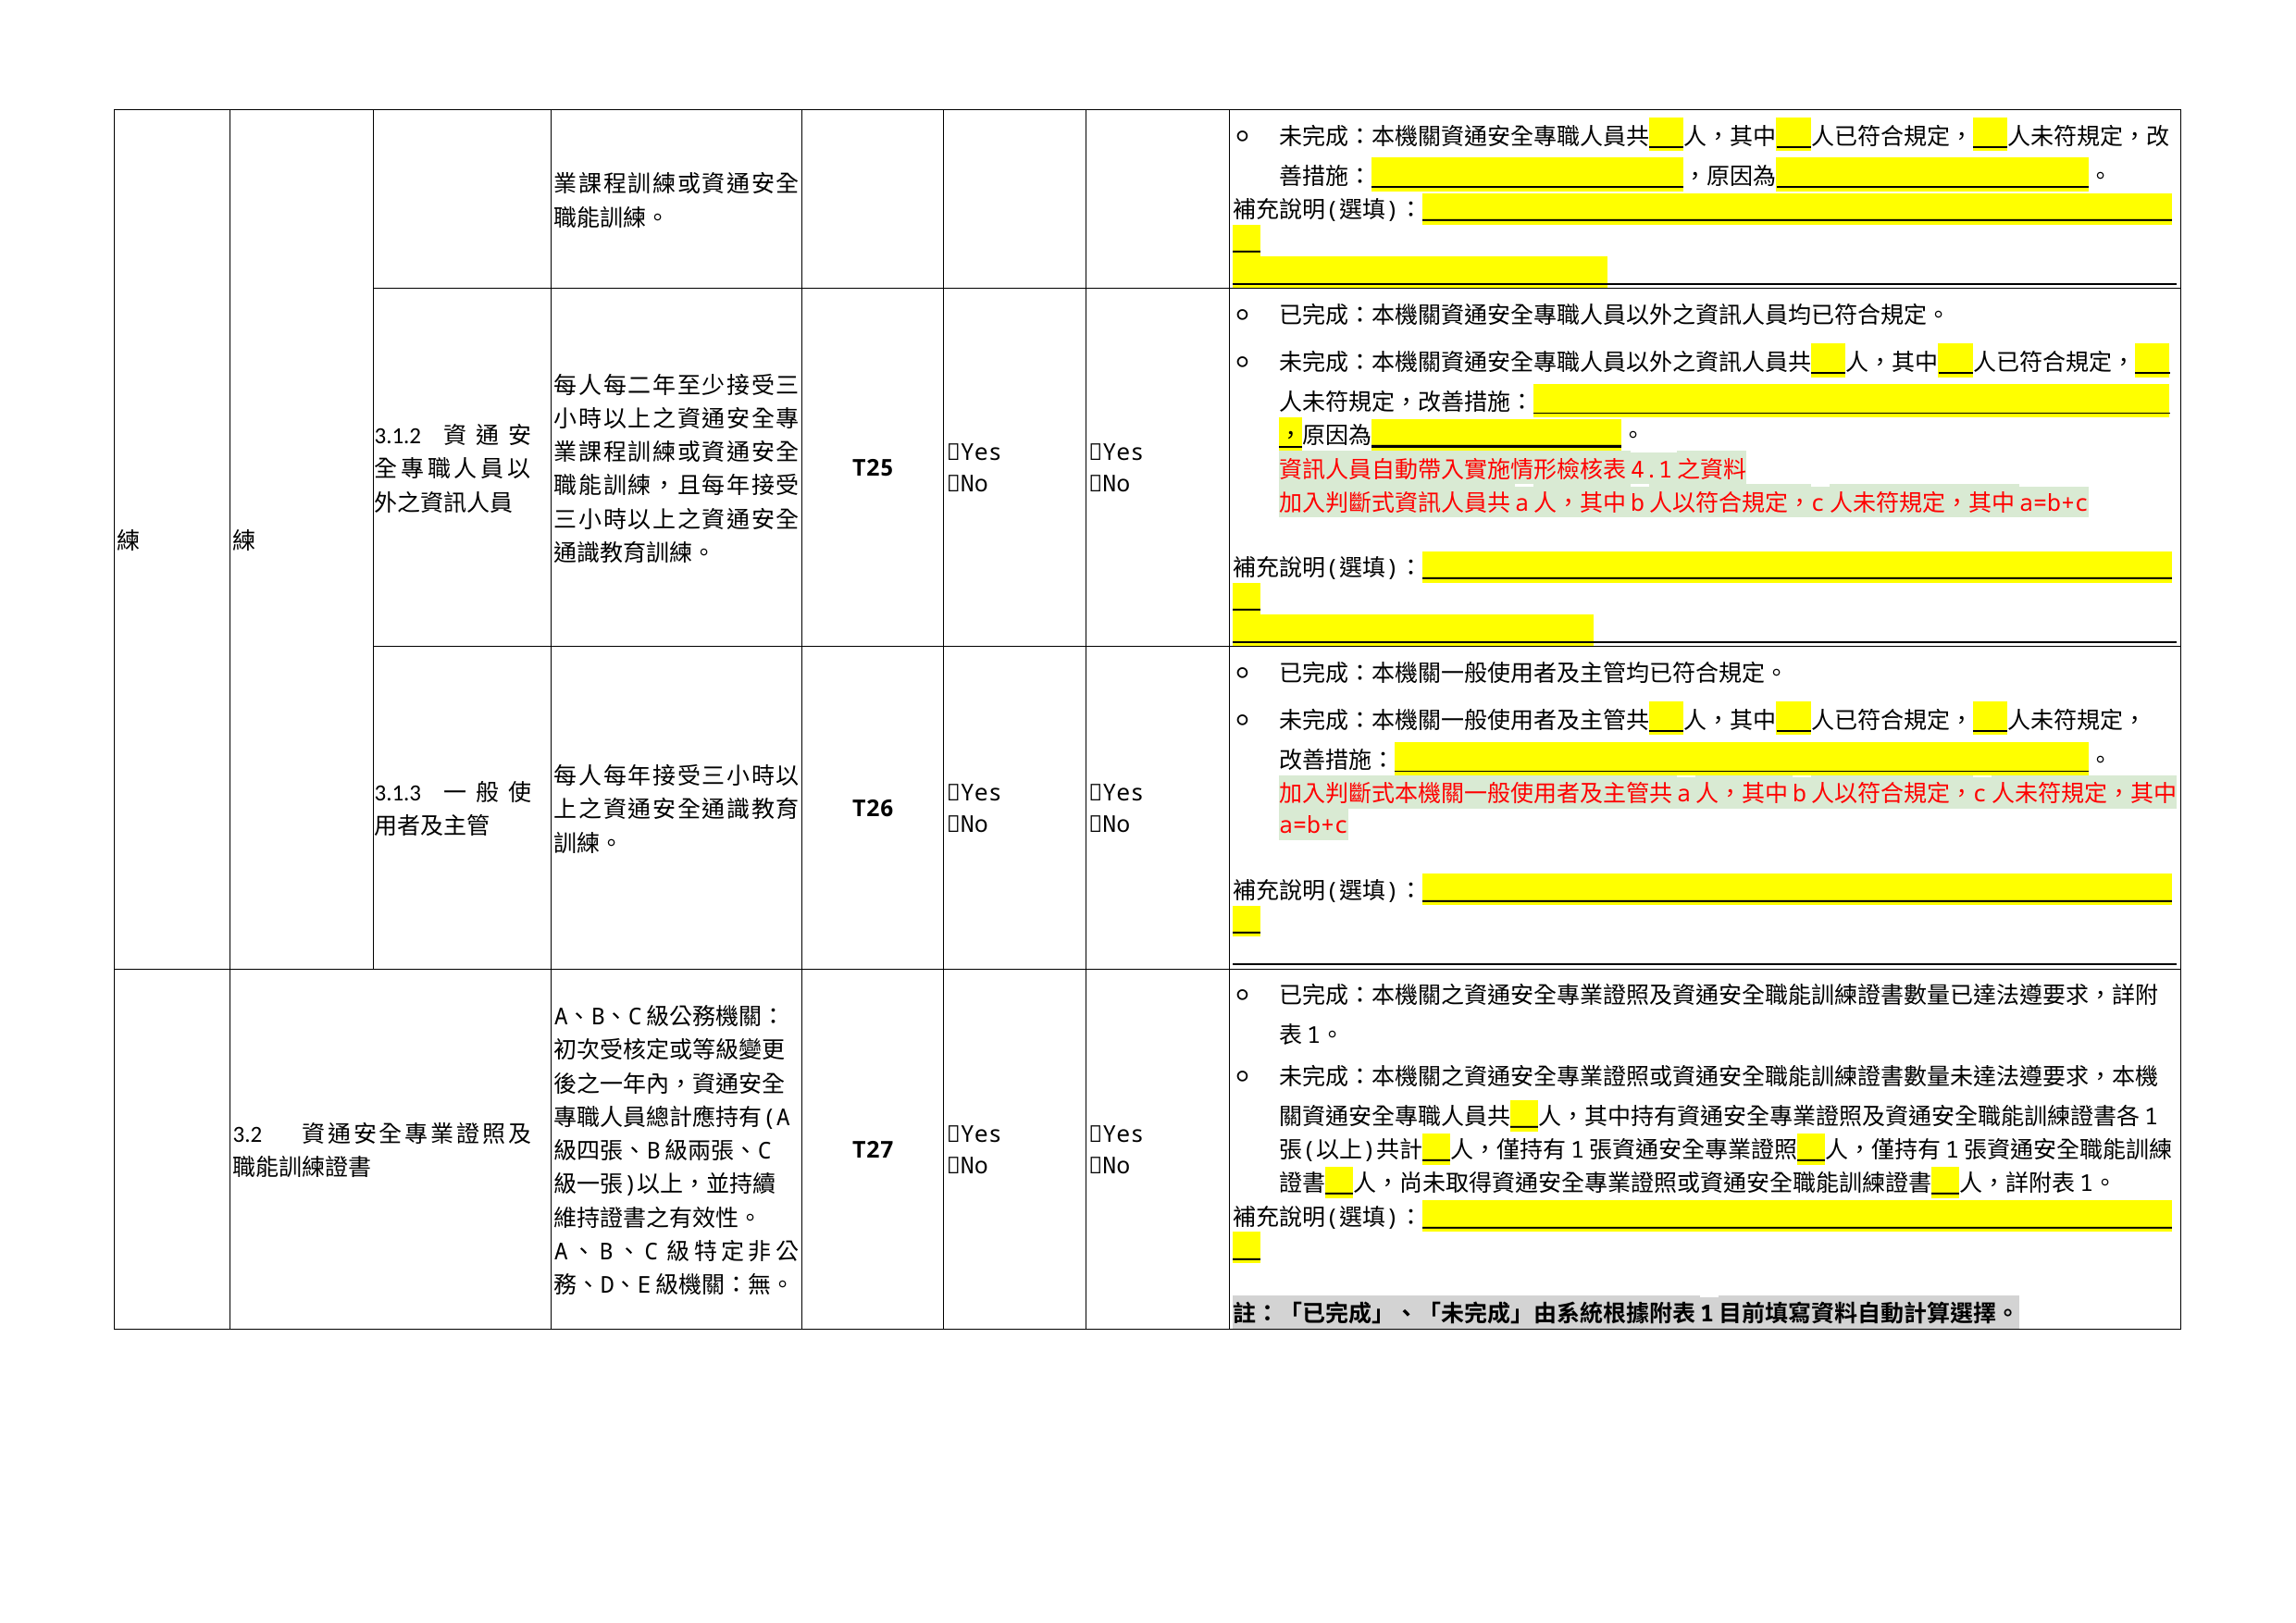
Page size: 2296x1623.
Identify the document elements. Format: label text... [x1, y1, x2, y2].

table_cell 一般使用者及主管 [374, 647, 551, 969]
table_cell 已完成：本機關資通安全專職人員以外之資訊人員均已符合規定。 未完成：本機關資通安全專職人員以外之資訊人員共 人，其中 人已符合規定， 人未符規定，改善措施： ，原因為__________________。 資訊人員自動帶入實施情形檢核表4.1之資料 加入判斷式資訊人員共a人，其中b人以符合規定，c人未符規定，其中a=b+c 補充說明(選填)：________________________________________________________ [1230, 289, 2180, 646]
table_cell [115, 970, 230, 1329]
table_cell 已完成：本機關資通安全專職人員均已符合規定。 未完成：本機關資通安全專職人員共 人，其中 人已符合規定， 人未符規定，改善措施： ，原因為 。 補充說明(選填)：________________________________________________________ [1230, 110, 2180, 288]
table_cell [944, 110, 1086, 288]
table_cell Yes No [1086, 647, 1229, 969]
table_cell A、B、C級公務機關：初次受核定或等級變更後之一年內，資通安全專職人員總計應持有(A級四張、B級兩張、C級一張)以上，並持續維持證書之有效性。 A、B、C級特定非公務、D、E級機關：無。 [552, 970, 801, 1329]
table_cell T26 [802, 647, 943, 969]
table_cell Yes No [944, 289, 1086, 646]
table_cell 資通安全專業證照及職能訓練證書 [230, 970, 551, 1329]
table_cell 業課程訓練或資通安全職能訓練。 [552, 110, 801, 288]
table_cell [374, 110, 551, 288]
table_cell 認知與訓練 [115, 110, 230, 969]
table_cell 資通安全專職人員以外之資訊人員 [374, 289, 551, 646]
table_cell 每人每二年至少接受三小時以上之資通安全專業課程訓練或資通安全職能訓練，且每年接受三小時以上之資通安全通識教育訓練。 [552, 289, 801, 646]
table_cell 已完成：本機關一般使用者及主管均已符合規定。 未完成：本機關一般使用者及主管共 人，其中 人已符合規定， 人未符規定， 改善措施： 。 加入判斷式本機關一般使用者及主管共a人，其中b人以符合規定，c人未符規定，其中a=b+c 補充說明(選填)：________________________________________________________ [1230, 647, 2180, 969]
table_cell 已完成：本機關之資通安全專業證照及資通安全職能訓練證書數量已達法遵要求，詳附表1。 未完成：本機關之資通安全專業證照或資通安全職能訓練證書數量未達法遵要求，本機關資通安全專職人員共__人，其中持有資通安全專業證照及資通安全職能訓練證書各1張(以上)共計__人，僅持有1張資通安全專業證照__人，僅持有1張資通安全職能訓練證書__人，尚未取得資通安全專業證照或資通安全職能訓練證書__人，詳附表1。 補充說明(選填)：________________________________________________________ 註：「已完成」、「未完成」由系統根據附表1目前填寫資料自動計算選擇。 [1230, 970, 2180, 1329]
table_cell [1086, 110, 1229, 288]
table_cell Yes No [944, 970, 1086, 1329]
table_cell 資通安全教育訓練 [230, 110, 373, 969]
table_cell Yes No [944, 647, 1086, 969]
table_cell Yes No [1086, 970, 1229, 1329]
table_cell [802, 110, 943, 288]
table_cell T27 [802, 970, 943, 1329]
table_cell T25 [802, 289, 943, 646]
table_cell 每人每年接受三小時以上之資通安全通識教育訓練。 [552, 647, 801, 969]
table_cell Yes No [1086, 289, 1229, 646]
